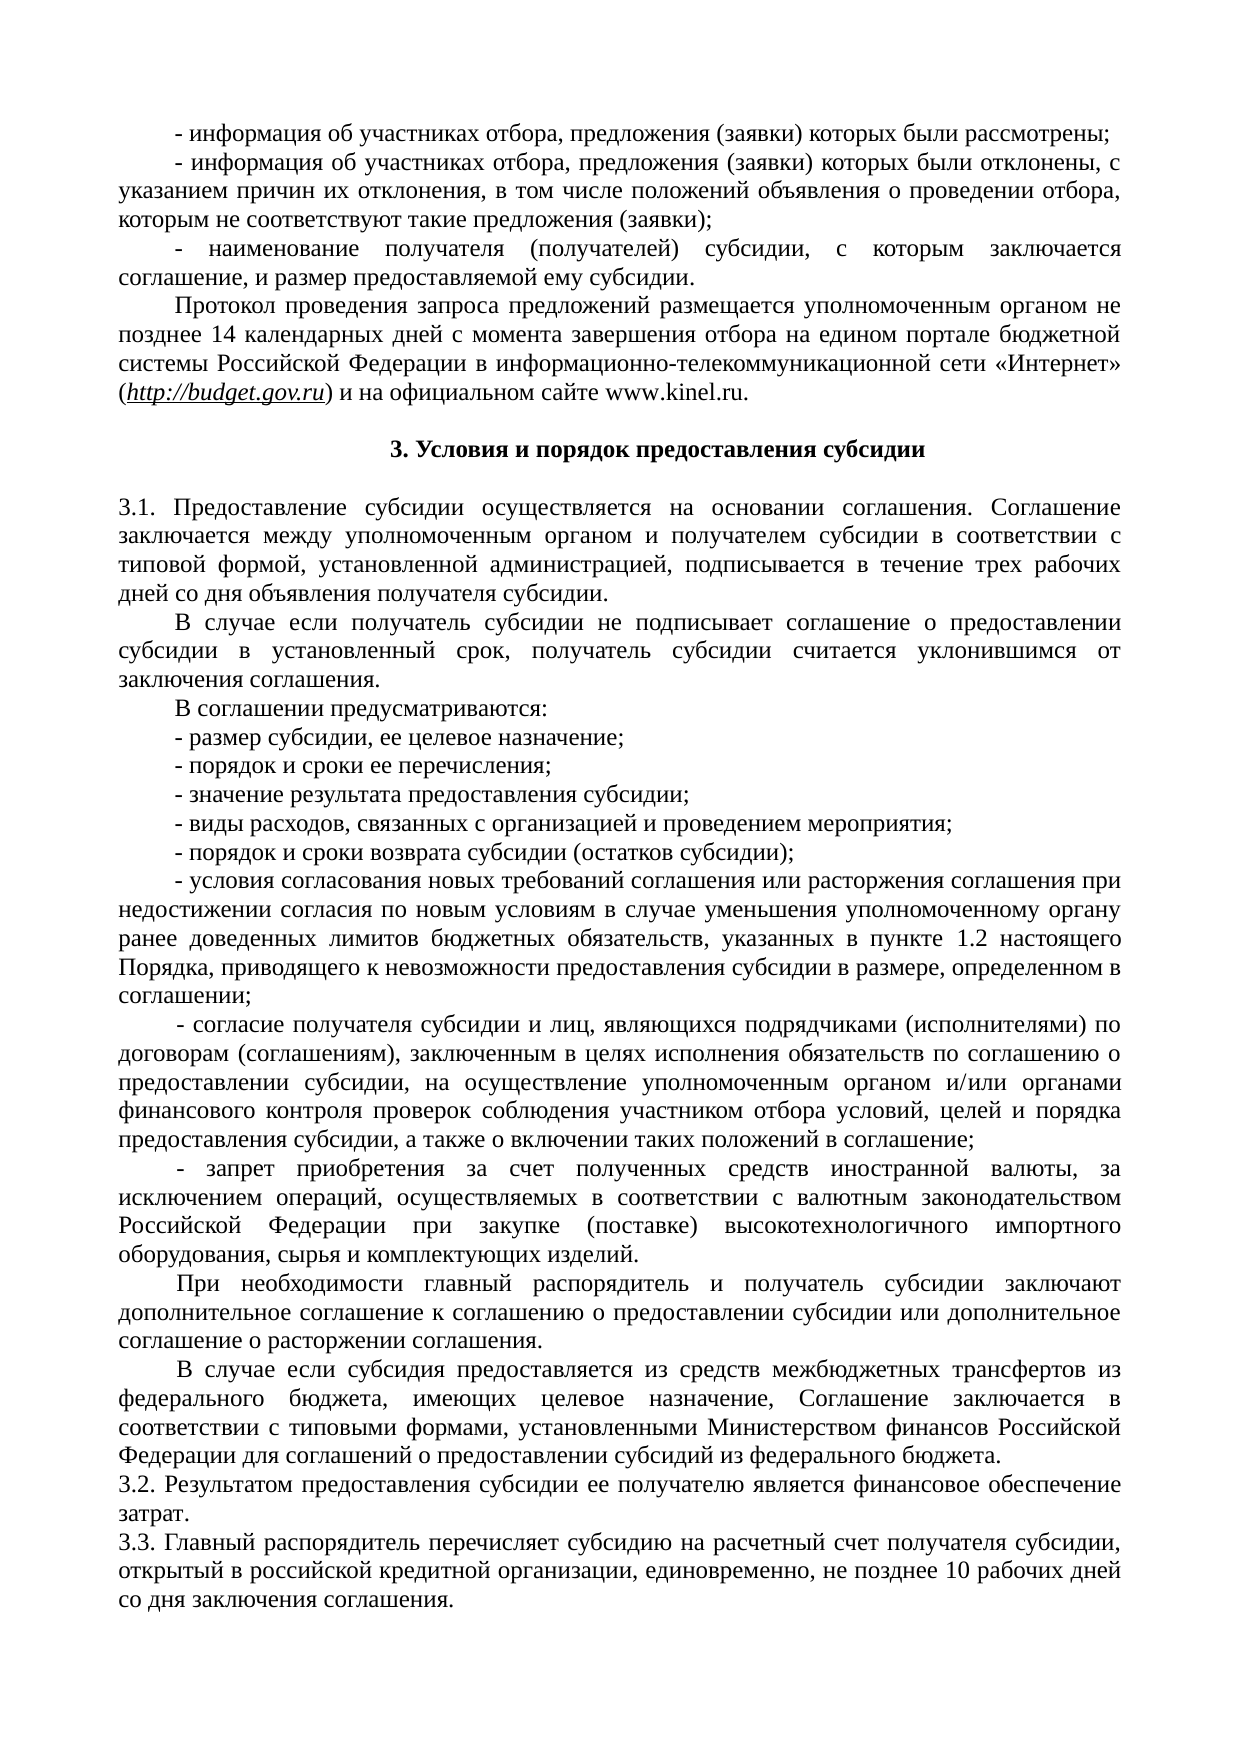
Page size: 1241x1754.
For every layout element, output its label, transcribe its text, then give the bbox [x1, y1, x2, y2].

text 3. Условия и порядок предоставления субсидии [118, 434, 1122, 463]
text В соглашении предусматриваются: [118, 693, 1122, 722]
text - условия согласования новых требований соглашения или расторжения соглашения при недостижении согласия по новым условиям в случае уменьшения уполномоченному органу ранее доведенных лимитов бюджетных обязательств, указанных в пункте 1.2 настоящего Порядка, приводящего к невозможности предоставления субсидии в размере, определенном в соглашении; [118, 866, 1122, 1009]
text 3.1. Предоставление субсидии осуществляется на основании соглашения. Соглашение заключается между уполномоченным органом и получателем субсидии в соответствии с типовой формой, установленной администрацией, подписывается в течение трех рабочих дней со дня объявления получателя субсидии. [118, 492, 1122, 607]
text - согласие получателя субсидии и лиц, являющихся подрядчиками (исполнителями) по договорам (соглашениям), заключенным в целях исполнения обязательств по соглашению о предоставлении субсидии, на осуществление уполномоченным органом и/или органами финансового контроля проверок соблюдения участником отбора условий, целей и порядка предоставления субсидии, а также о включении таких положений в соглашение; [118, 1009, 1122, 1153]
text - виды расходов, связанных с организацией и проведением мероприятия; [118, 808, 1122, 837]
text В случае если субсидия предоставляется из средств межбюджетных трансфертов из федерального бюджета, имеющих целевое назначение, Соглашение заключается в соответствии с типовыми формами, установленными Министерством финансов Российской Федерации для соглашений о предоставлении субсидий из федерального бюджета. [118, 1354, 1122, 1469]
text В случае если получатель субсидии не подписывает соглашение о предоставлении субсидии в установленный срок, получатель субсидии считается уклонившимся от заключения соглашения. [118, 607, 1122, 693]
text - значение результата предоставления субсидии; [118, 779, 1122, 808]
text 3.3. Главный распорядитель перечисляет субсидию на расчетный счет получателя субсидии, открытый в российской кредитной организации, единовременно, не позднее 10 рабочих дней со дня заключения соглашения. [118, 1527, 1122, 1613]
text - порядок и сроки ее перечисления; [118, 751, 1122, 779]
text 3.2. Результатом предоставления субсидии ее получателю является финансовое обеспечение затрат. [118, 1469, 1122, 1527]
text - информация об участниках отбора, предложения (заявки) которых были отклонены, с указанием причин их отклонения, в том числе положений объявления о проведении отбора, которым не соответствуют такие предложения (заявки); [118, 147, 1122, 233]
text - запрет приобретения за счет полученных средств иностранной валюты, за исключением операций, осуществляемых в соответствии с валютным законодательством Российской Федерации при закупке (поставке) высокотехнологичного импортного оборудования, сырья и комплектующих изделий. [118, 1153, 1122, 1268]
text При необходимости главный распорядитель и получатель субсидии заключают дополнительное соглашение к соглашению о предоставлении субсидии или дополнительное соглашение о расторжении соглашения. [118, 1268, 1122, 1354]
text - порядок и сроки возврата субсидии (остатков субсидии); [118, 837, 1122, 866]
text Протокол проведения запроса предложений размещается уполномоченным органом не позднее 14 календарных дней с момента завершения отбора на едином портале бюджетной системы Российской Федерации в информационно-телекоммуникационной сети «Интернет» (http://budget.gov.ru) и на официальном сайте www.kinel.ru. [118, 291, 1122, 406]
text - размер субсидии, ее целевое назначение; [118, 722, 1122, 751]
text - наименование получателя (получателей) субсидии, с которым заключается соглашение, и размер предоставляемой ему субсидии. [118, 233, 1122, 291]
text - информация об участниках отбора, предложения (заявки) которых были рассмотрены; [118, 118, 1122, 147]
